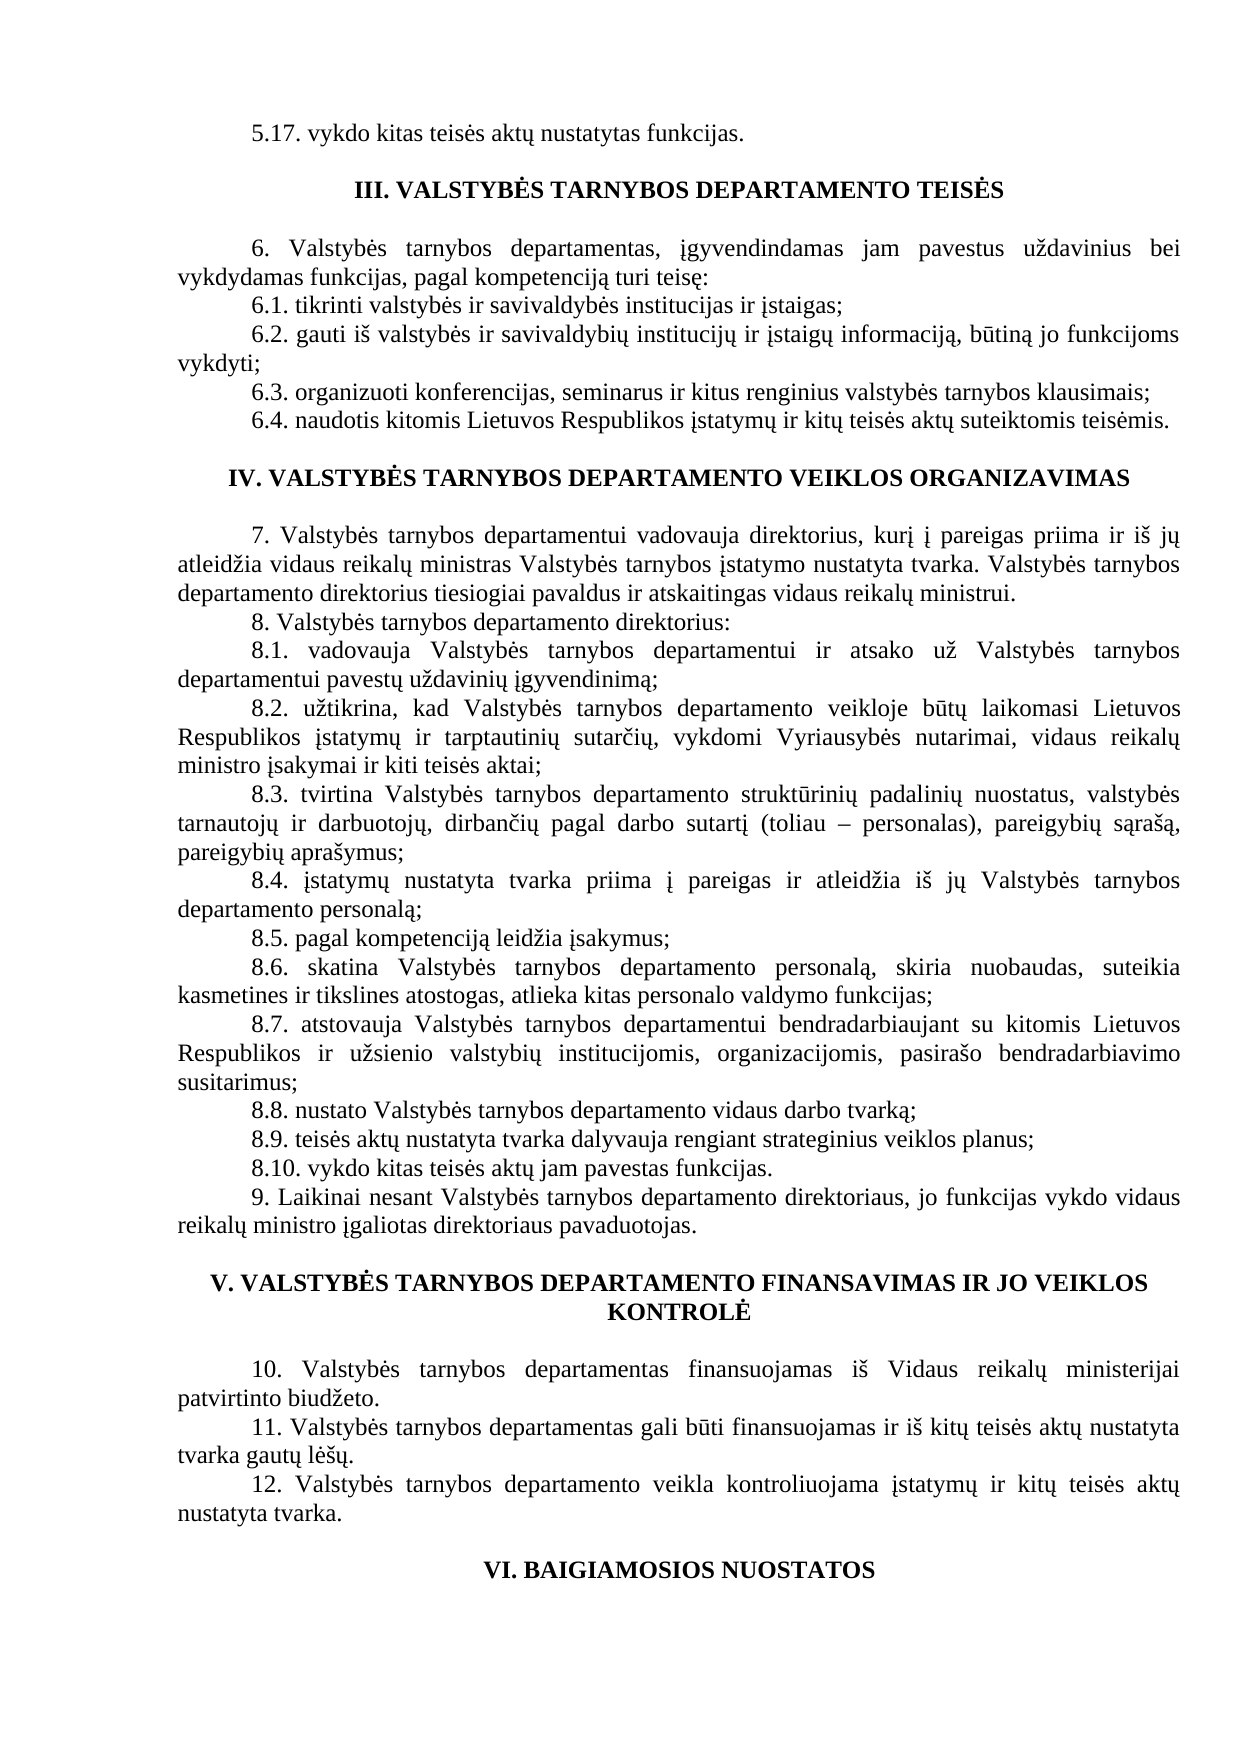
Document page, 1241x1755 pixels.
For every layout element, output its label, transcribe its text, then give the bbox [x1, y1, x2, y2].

text 6.1. tikrinti valstybės ir savivaldybės institucijas ir įstaigas; [177, 291, 1181, 319]
text 7. Valstybės tarnybos departamentui vadovauja direktorius, kurį į pareigas priima ir iš jų atleidžia vidaus reikalų ministras Valstybės tarnybos įstatymo nustatyta tvarka. Valstybės tarnybos departamento direktorius tiesiogiai pavaldus ir atskaitingas vidaus reikalų ministrui. [177, 521, 1181, 607]
text 8.1. vadovauja Valstybės tarnybos departamentui ir atsako už Valstybės tarnybos departamentui pavestų uždavinių įgyvendinimą; [177, 636, 1181, 693]
text 12. Valstybės tarnybos departamento veikla kontroliuojama įstatymų ir kitų teisės aktų nustatyta tvarka. [177, 1469, 1181, 1527]
text 8.3. tvirtina Valstybės tarnybos departamento struktūrinių padalinių nuostatus, valstybės tarnautojų ir darbuotojų, dirbančių pagal darbo sutartį (toliau – personalas), pareigybių sąrašą, pareigybių aprašymus; [177, 779, 1181, 866]
text III. VALSTYBĖS TARNYBOS DEPARTAMENTO TEISĖS [177, 176, 1181, 204]
text 6.4. naudotis kitomis Lietuvos Respublikos įstatymų ir kitų teisės aktų suteiktomis teisėmis. [177, 406, 1181, 434]
text V. VALSTYBĖS TARNYBOS DEPARTAMENTO FINANSAVIMAS IR JO VEIKLOS KONTROLĖ [177, 1268, 1181, 1326]
text 8.7. atstovauja Valstybės tarnybos departamentui bendradarbiaujant su kitomis Lietuvos Respublikos ir užsienio valstybių institucijomis, organizacijomis, pasirašo bendradarbiavimo susitarimus; [177, 1009, 1181, 1096]
text 8.4. įstatymų nustatyta tvarka priima į pareigas ir atleidžia iš jų Valstybės tarnybos departamento personalą; [177, 866, 1181, 923]
text 11. Valstybės tarnybos departamentas gali būti finansuojamas ir iš kitų teisės aktų nustatyta tvarka gautų lėšų. [177, 1412, 1181, 1469]
text 10. Valstybės tarnybos departamentas finansuojamas iš Vidaus reikalų ministerijai patvirtinto biudžeto. [177, 1354, 1181, 1412]
text 6. Valstybės tarnybos departamentas, įgyvendindamas jam pavestus uždavinius bei vykdydamas funkcijas, pagal kompetenciją turi teisę: [177, 233, 1181, 291]
text VI. BAIGIAMOSIOS NUOSTATOS [177, 1556, 1181, 1584]
text 8. Valstybės tarnybos departamento direktorius: [177, 607, 1181, 636]
text 8.9. teisės aktų nustatyta tvarka dalyvauja rengiant strateginius veiklos planus; [177, 1124, 1181, 1153]
text 9. Laikinai nesant Valstybės tarnybos departamento direktoriaus, jo funkcijas vykdo vidaus reikalų ministro įgaliotas direktoriaus pavaduotojas. [177, 1182, 1181, 1239]
text 5.17. vykdo kitas teisės aktų nustatytas funkcijas. [177, 118, 1181, 147]
text IV. VALSTYBĖS TARNYBOS DEPARTAMENTO VEIKLOS ORGANIZAVIMAS [177, 463, 1181, 492]
text 8.5. pagal kompetenciją leidžia įsakymus; [177, 923, 1181, 952]
text 6.3. organizuoti konferencijas, seminarus ir kitus renginius valstybės tarnybos klausimais; [177, 377, 1181, 406]
text 8.8. nustato Valstybės tarnybos departamento vidaus darbo tvarką; [177, 1096, 1181, 1124]
text 6.2. gauti iš valstybės ir savivaldybių institucijų ir įstaigų informaciją, būtiną jo funkcijoms vykdyti; [177, 319, 1181, 377]
text 8.2. užtikrina, kad Valstybės tarnybos departamento veikloje būtų laikomasi Lietuvos Respublikos įstatymų ir tarptautinių sutarčių, vykdomi Vyriausybės nutarimai, vidaus reikalų ministro įsakymai ir kiti teisės aktai; [177, 693, 1181, 779]
text 8.10. vykdo kitas teisės aktų jam pavestas funkcijas. [177, 1153, 1181, 1182]
text 8.6. skatina Valstybės tarnybos departamento personalą, skiria nuobaudas, suteikia kasmetines ir tikslines atostogas, atlieka kitas personalo valdymo funkcijas; [177, 952, 1181, 1009]
